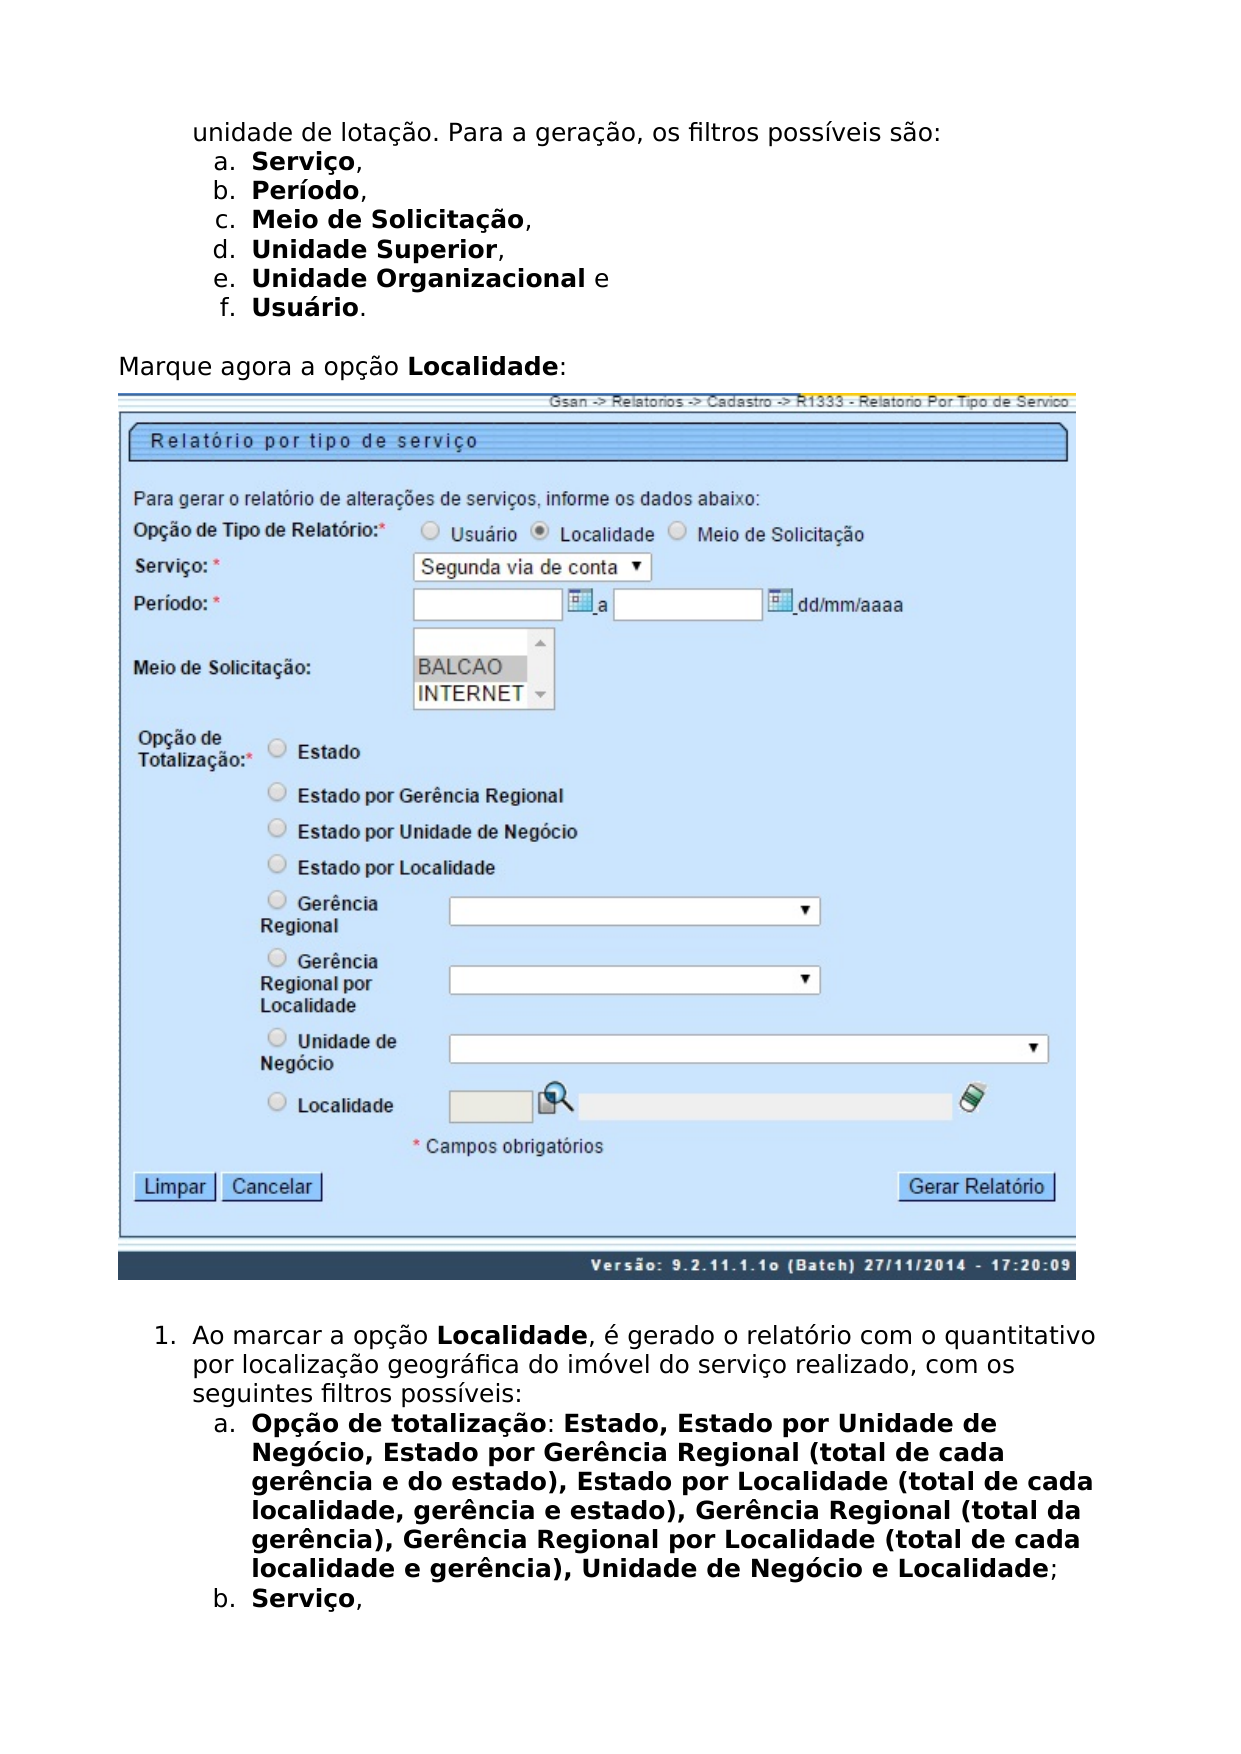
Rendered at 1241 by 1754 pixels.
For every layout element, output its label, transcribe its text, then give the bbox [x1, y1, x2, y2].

list Ao marcar a opção Localidade, é gerado o relatório com o quantitativo por localização geográfica do imóvel do serviço realizado, com os seguintes filtros possíveis: [177, 1321, 1122, 1409]
list Período, [236, 176, 1122, 206]
picture [118, 393, 1076, 1280]
list Serviço, [236, 1584, 1122, 1613]
list Usuário. [236, 293, 1122, 322]
list Opção de totalização: Estado, Estado por Unidade de Negócio, Estado por Gerência Regional (total de cada gerência e do estado), Estado por Localidade (total de cada localidade, gerência e estado), Gerência Regional (total da gerência), Gerência Regional por Localidade (total de cada localidade e gerência), Unidade de Negócio e Localidade; [236, 1409, 1122, 1584]
list unidade de lotação. Para a geração, os filtros possíveis são: [177, 118, 1122, 147]
list Unidade Organizacional e [236, 264, 1122, 293]
text Marque agora a opção Localidade: [118, 352, 1122, 381]
list Meio de Solicitação, [236, 206, 1122, 235]
list Unidade Superior, [236, 235, 1122, 264]
list Serviço, [236, 147, 1122, 176]
